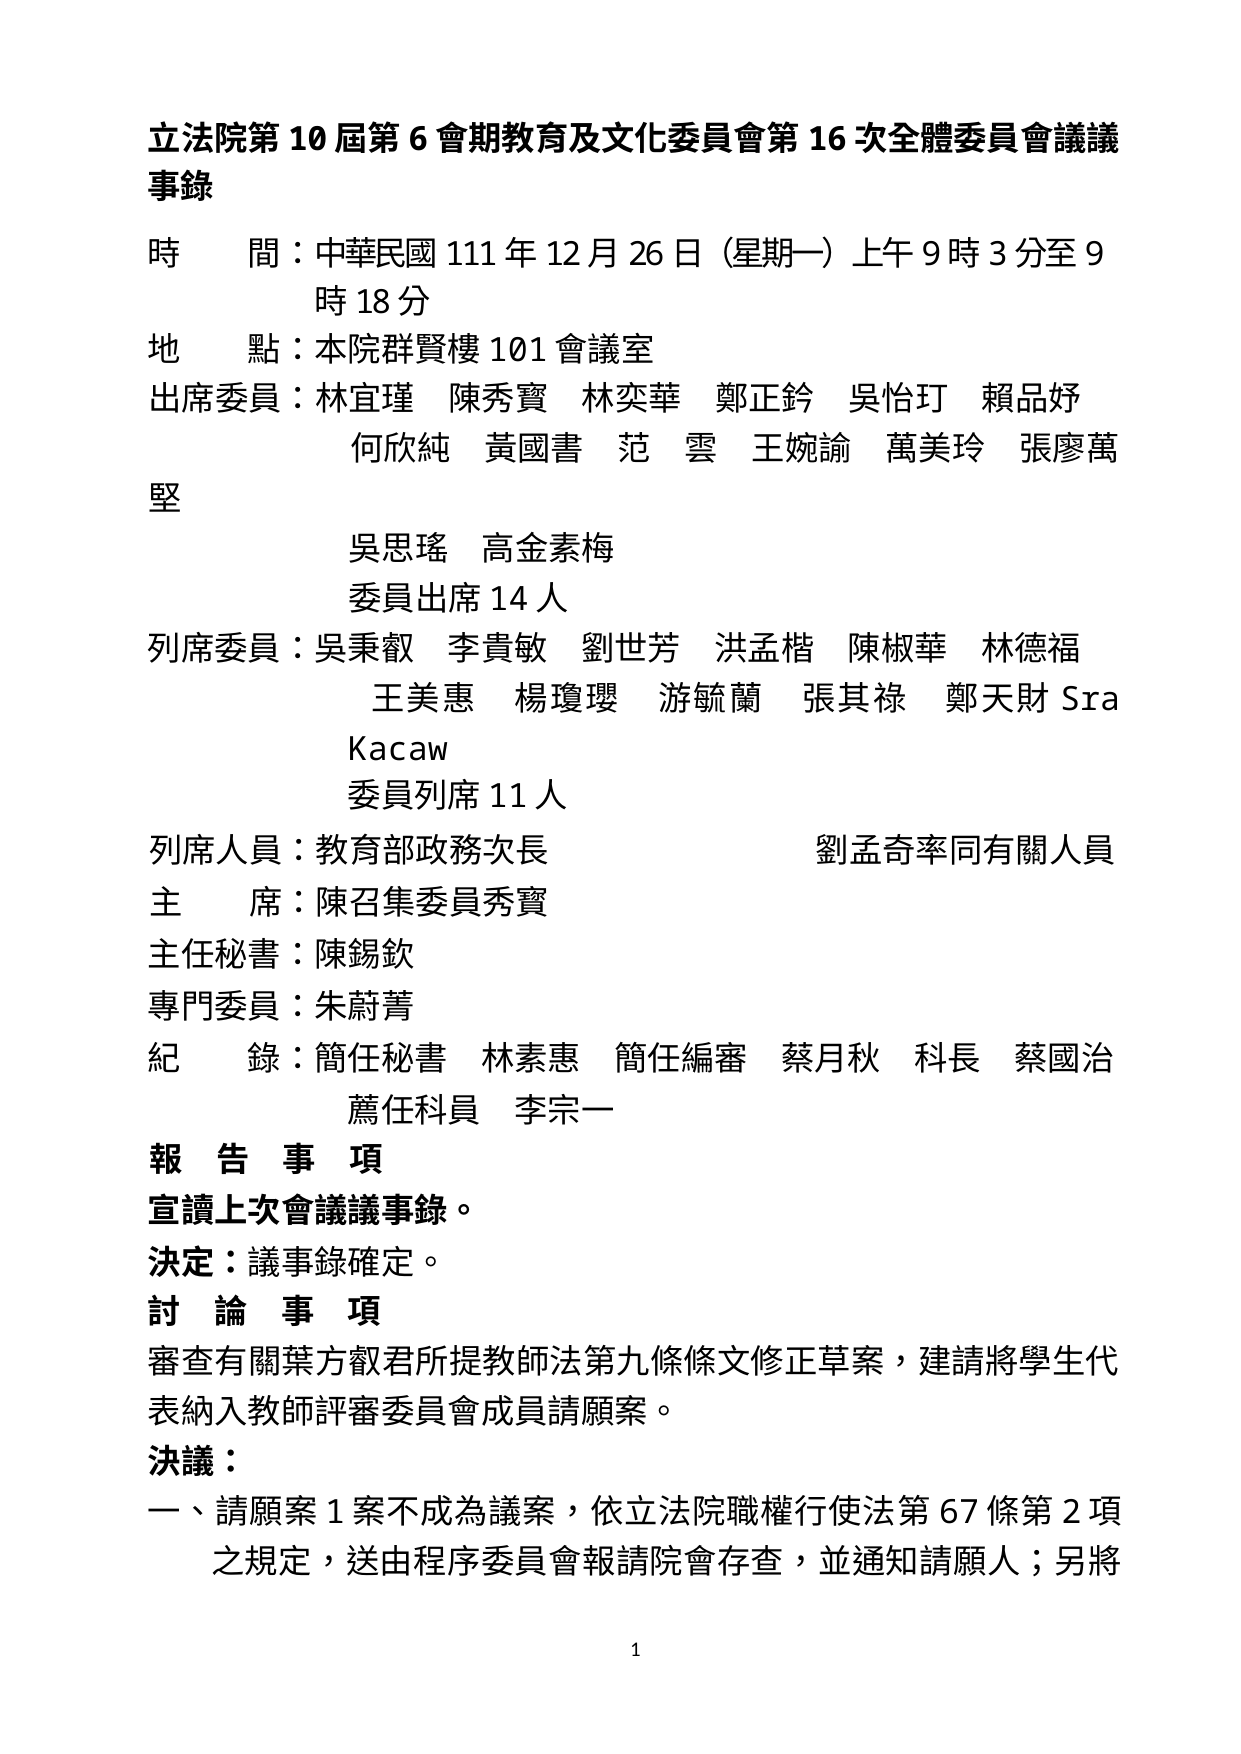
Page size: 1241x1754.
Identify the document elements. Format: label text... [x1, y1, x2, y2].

text 決議： [148, 1433, 1122, 1483]
text 一、請願案1案不成為議案，依立法院職權行使法第67條第2項之規定，送由程序委員會報請院會存查，並通知請願人；另將各案請願資料併卷存查，於審查相關法律案時，提供委員參考。 [148, 1483, 1122, 1583]
text 審查有關葉方叡君所提教師法第九條條文修正草案，建請將學生代表納入教師評審委員會成員請願案。 [148, 1333, 1122, 1433]
text 王美惠 楊瓊瓔 游毓蘭 張其祿 鄭天財Sra Kacaw [148, 671, 1120, 771]
text 出席委員：林宜瑾 陳秀寳 林奕華 鄭正鈐 吳怡玎 賴品妤 [148, 371, 1122, 421]
text 時 間：中華民國111年12月26日（星期一）上午9時3分至9時18分 [148, 227, 1120, 323]
text 紀 錄：簡任秘書 林素惠 簡任編審 蔡月秋 科長 蔡國治 [148, 1029, 1120, 1081]
text 決定：議事錄確定。 [148, 1233, 1122, 1285]
text 宣讀上次會議議事錄。 [148, 1181, 1122, 1233]
text 討 論 事 項 [148, 1285, 1122, 1333]
text 薦任科員 李宗一 [148, 1081, 1120, 1133]
text 列席委員：吳秉叡 李貴敏 劉世芳 洪孟楷 陳椒華 林德福 [148, 621, 1120, 671]
text 委員列席11人 [148, 771, 1120, 821]
text 專門委員：朱蔚菁 [148, 977, 1120, 1029]
text 立法院第10屆第6會期教育及文化委員會第16次全體委員會議議事錄 [148, 112, 1120, 208]
text 列席人員：教育部政務次長 劉孟奇率同有關人員 [149, 821, 1122, 873]
text 主任秘書：陳錫欽 [148, 925, 1120, 977]
text 報 告 事 項 [149, 1133, 1122, 1181]
text 地 點：本院群賢樓101會議室 [148, 323, 1120, 371]
text 主 席：陳召集委員秀寳 [149, 873, 1122, 925]
text 何欣純 黃國書 范 雲 王婉諭 萬美玲 張廖萬堅 [148, 421, 1122, 521]
text 委員出席14人 [148, 571, 1122, 621]
text 吳思瑤 高金素梅 [148, 521, 1122, 571]
